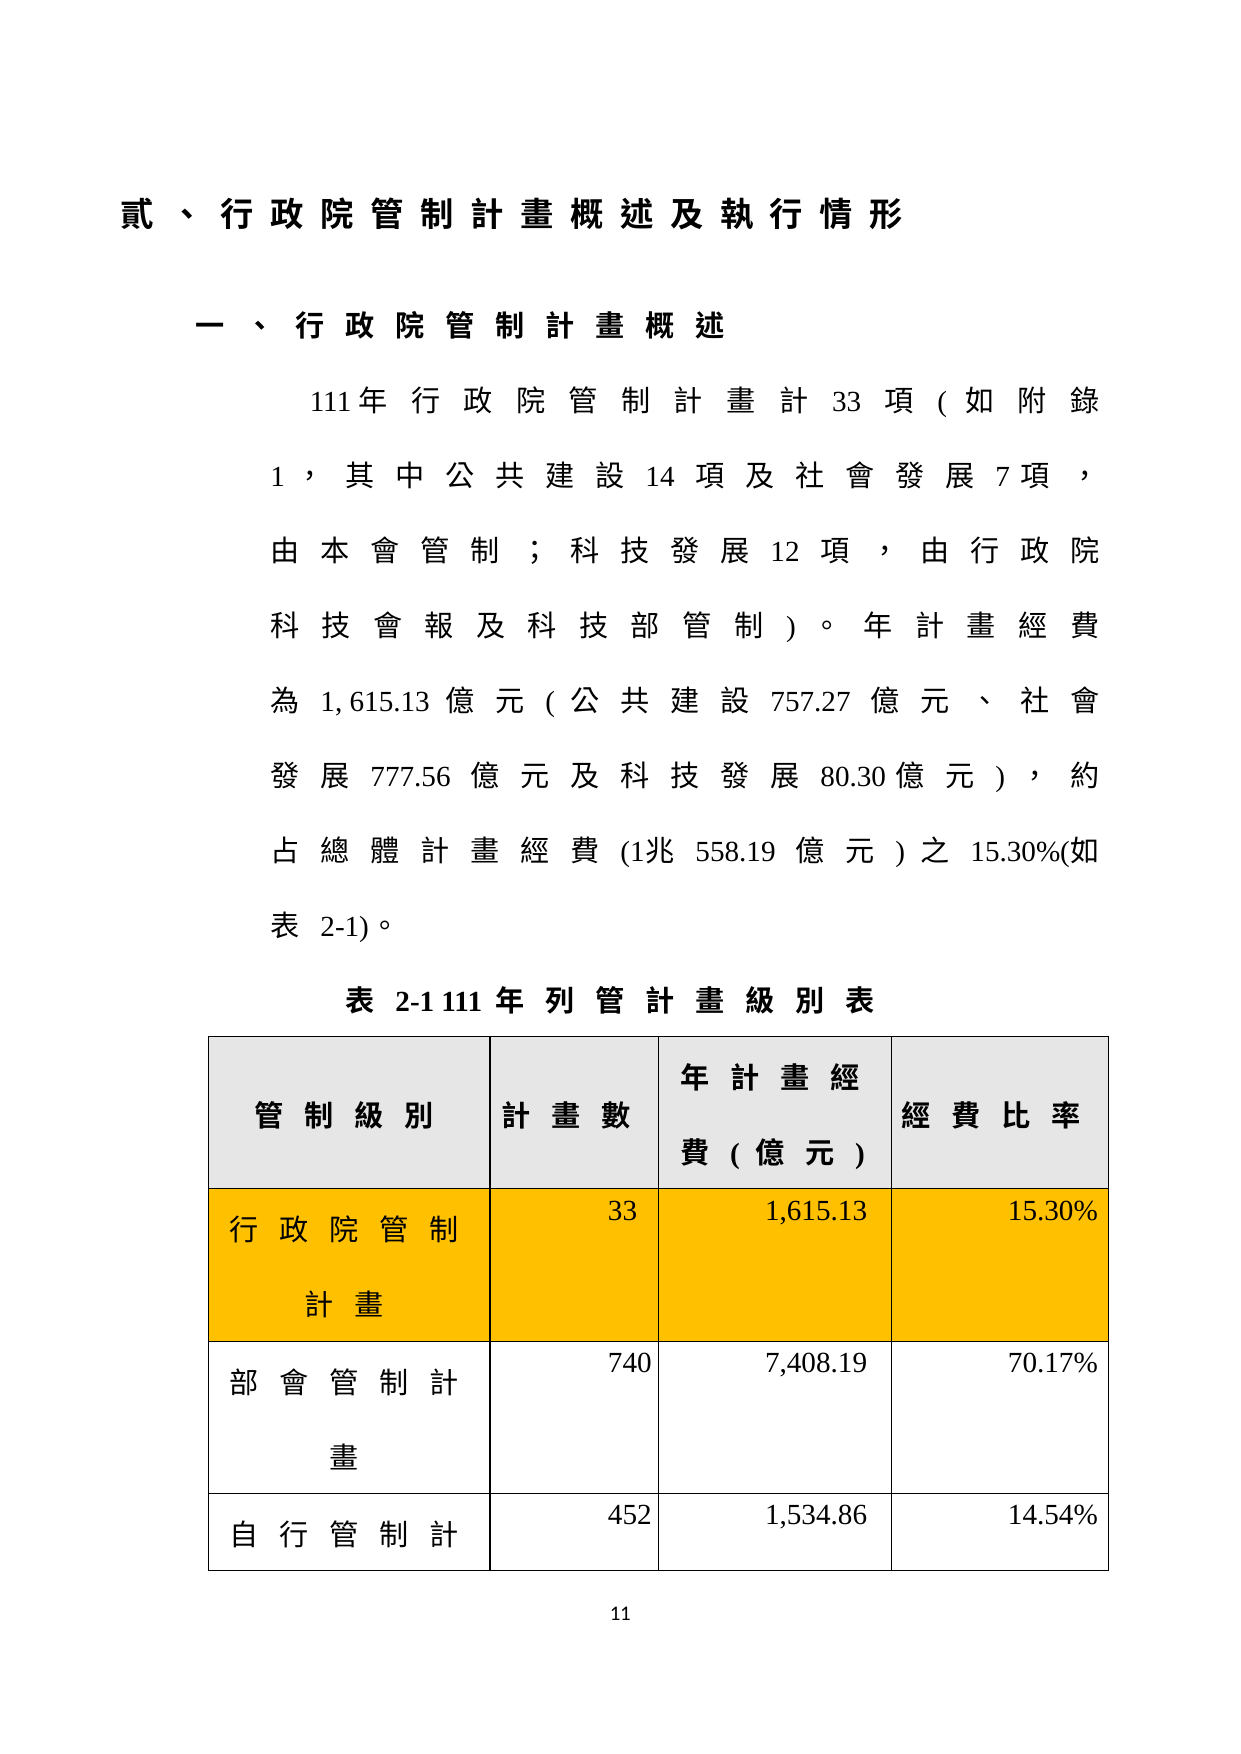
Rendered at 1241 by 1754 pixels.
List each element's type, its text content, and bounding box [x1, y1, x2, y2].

table_cell 1,615.13 [659, 1189, 891, 1341]
table_cell 行政院管制計畫 [209, 1189, 489, 1341]
table_cell 自行管制計 [209, 1494, 489, 1570]
table_cell 452 [491, 1494, 658, 1570]
table_header 管制級別 [209, 1037, 489, 1188]
subtitle 貳、行政院管制計畫概述及執行情形 [120, 175, 1120, 250]
table_cell 15.30% [892, 1189, 1108, 1341]
table_header 經費比率 [892, 1037, 1108, 1188]
table_cell 1,534.86 [659, 1494, 891, 1570]
list 111年行政院管制計畫計33項(如附錄1，其中公共建設14項及社會發展7項，由本會管制；科技發展12項，由行政院科技會報及科技部管制)。年計畫經費為1, 615.13億元(公共建設757.27億元、社會發展777.56億元及科技發展80.30億元)，約占總體計畫經費(1兆558.19億元)之15.30%(如表2-1)。 [245, 361, 1120, 961]
table_header 年計畫經費(億元) [659, 1037, 891, 1188]
table_cell 部會管制計畫 [209, 1342, 489, 1493]
table_cell 33 [491, 1189, 658, 1341]
table_cell 70.17% [892, 1342, 1108, 1493]
text 表2-1 111年列管計畫級別表 [120, 961, 1120, 1036]
table_header 計畫數 [491, 1037, 658, 1188]
table_cell 7,408.19 [659, 1342, 891, 1493]
table_cell 740 [491, 1342, 658, 1493]
subtitle 一、行政院管制計畫概述 [164, 286, 1120, 361]
table_cell 14.54% [892, 1494, 1108, 1570]
